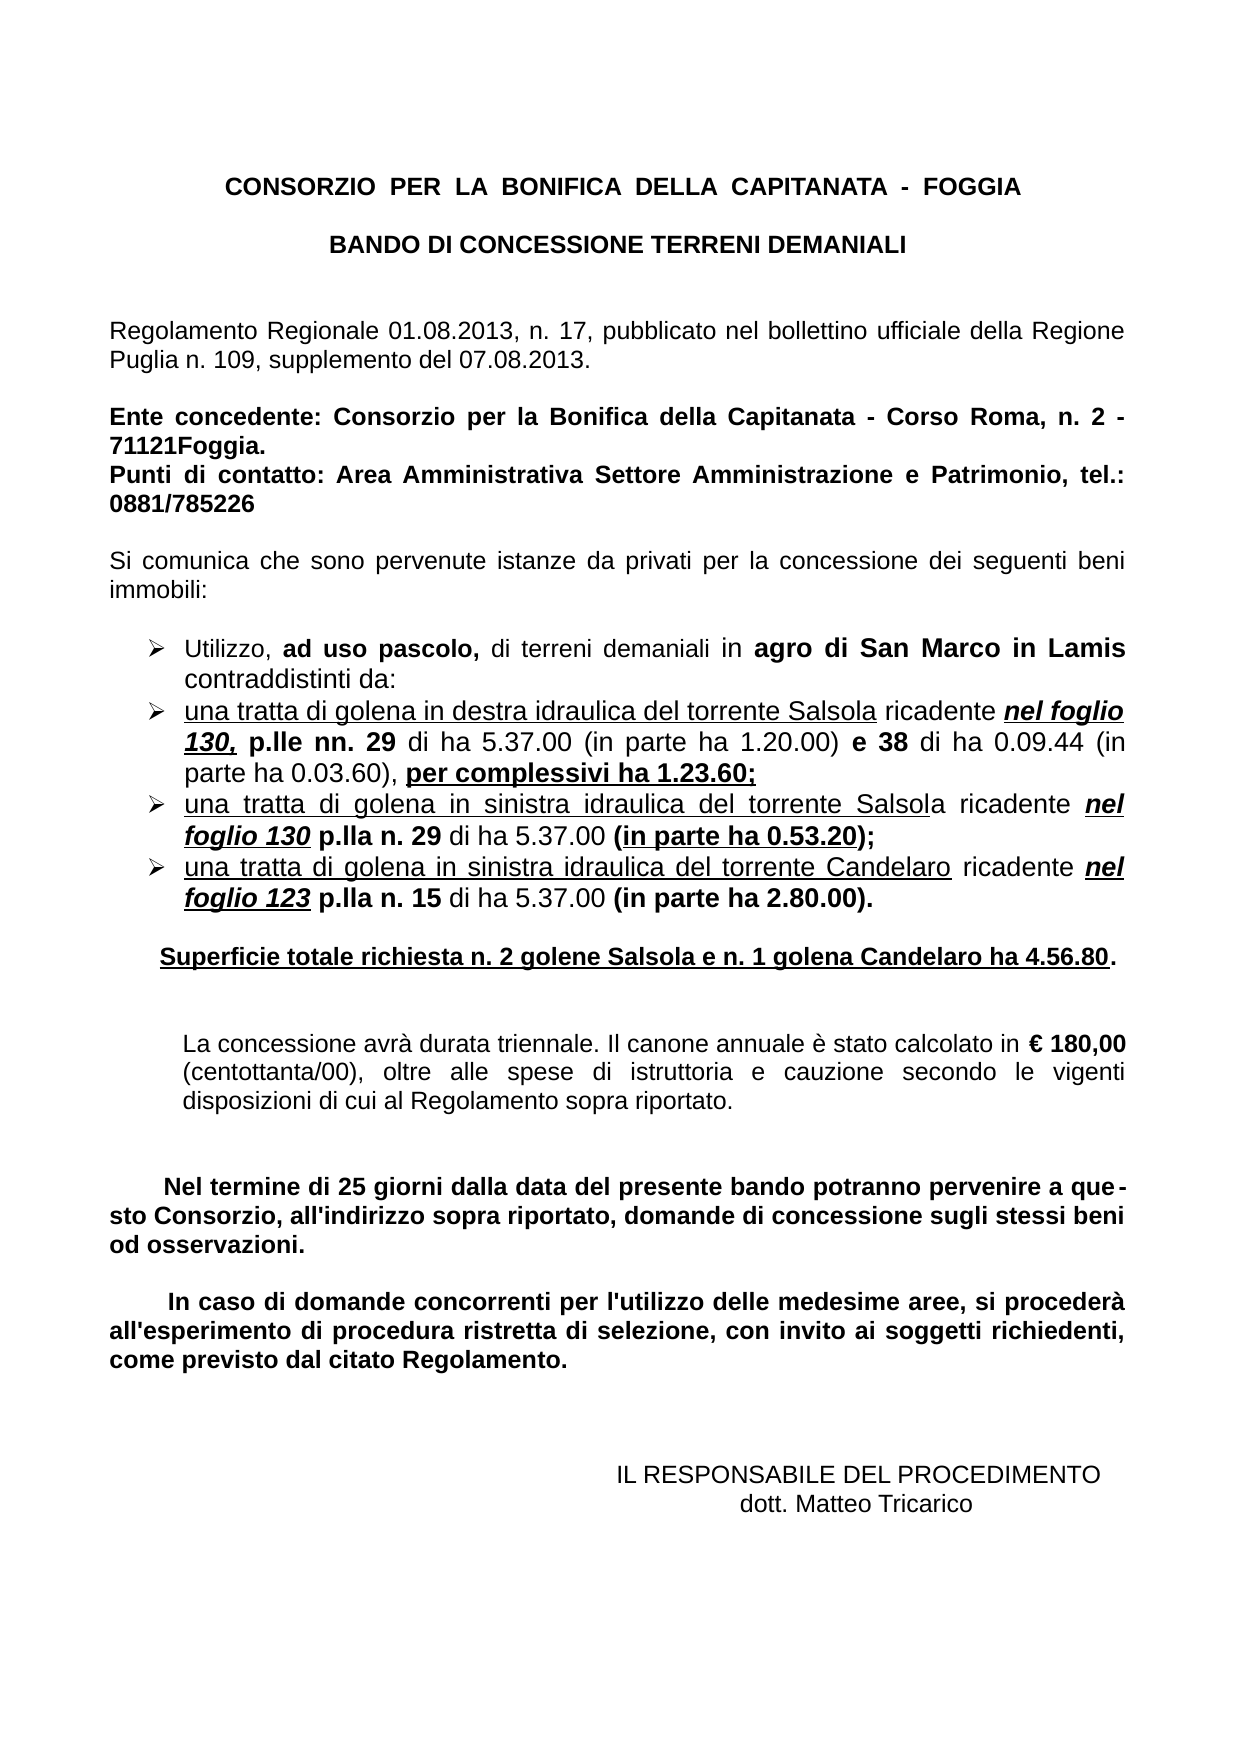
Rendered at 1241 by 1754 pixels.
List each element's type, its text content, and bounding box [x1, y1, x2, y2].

list dott. Matteo Tricarico [147, 1488, 1126, 1517]
list Utilizzo, ad uso pascolo, di terreni demaniali in agro di San Marco in Lamis contraddistinti da: [147, 632, 1126, 695]
text La concessione avrà durata triennale. Il canone annuale è stato calcolato in € 180,00 (centottanta/00), oltre alle spese di istruttoria e cauzione secondo le vigenti disposizioni di cui al Regolamento sopra riportato. [182, 1028, 1126, 1115]
list una tratta di golena in sinistra idraulica del torrente Salsola ricadente nel foglio 130 p.lla n. 29 di ha 5.37.00 (in parte ha 0.53.20); [147, 788, 1126, 851]
text Nel termine di 25 giorni dalla data del presente bando potranno pervenire a que­sto Consorzio, all'indirizzo sopra riportato, domande di concessione sugli stessi beni od osserva­zioni. [109, 1172, 1126, 1258]
list una tratta di golena in sinistra idraulica del torrente Candelaro ricadente nel foglio 123 p.lla n. 15 di ha 5.37.00 (in parte ha 2.80.00). [147, 851, 1126, 913]
text Superficie totale richiesta n. 2 golene Salsola e n. 1 golena Candelaro ha 4.56.80. [145, 942, 1126, 971]
text Ente concedente: Consorzio per la Bonifica della Capitanata - Corso Roma, n. 2 - 71121Foggia. [109, 402, 1126, 460]
text Punti di contatto: Area Amministrativa Settore Amministrazione e Patrimonio, tel.: 0881/785226 [109, 460, 1126, 517]
text BANDO DI CONCESSIONE TERRENI DEMANIALI [109, 230, 1126, 258]
text Regolamento Regionale 01.08.2013, n. 17, pubblicato nel bollettino ufficiale della Regione Puglia n. 109, supplemento del 07.08.2013. [109, 316, 1126, 373]
list una tratta di golena in destra idraulica del torrente Salsola ricadente nel foglio 130, p.lle nn. 29 di ha 5.37.00 (in parte ha 1.20.00) e 38 di ha 0.09.44 (in parte ha 0.03.60), per complessivi ha 1.23.60; [147, 695, 1126, 788]
text In caso di domande concorrenti per l'utilizzo delle medesime aree, si procederà all'esperimento di procedura ristretta di selezione, con invito ai soggetti richiedenti, come previsto dal citato Regolamen­to. [109, 1287, 1126, 1373]
text IL RESPONSABILE DEL PROCEDIMENTO [109, 1460, 1126, 1488]
text Si comunica che sono pervenute istanze da privati per la concessione dei seguenti beni immobili: [109, 546, 1126, 603]
text CONSORZIO PER LA BONIFICA DELLA CAPITANATA - FOGGIA [101, 172, 1126, 201]
